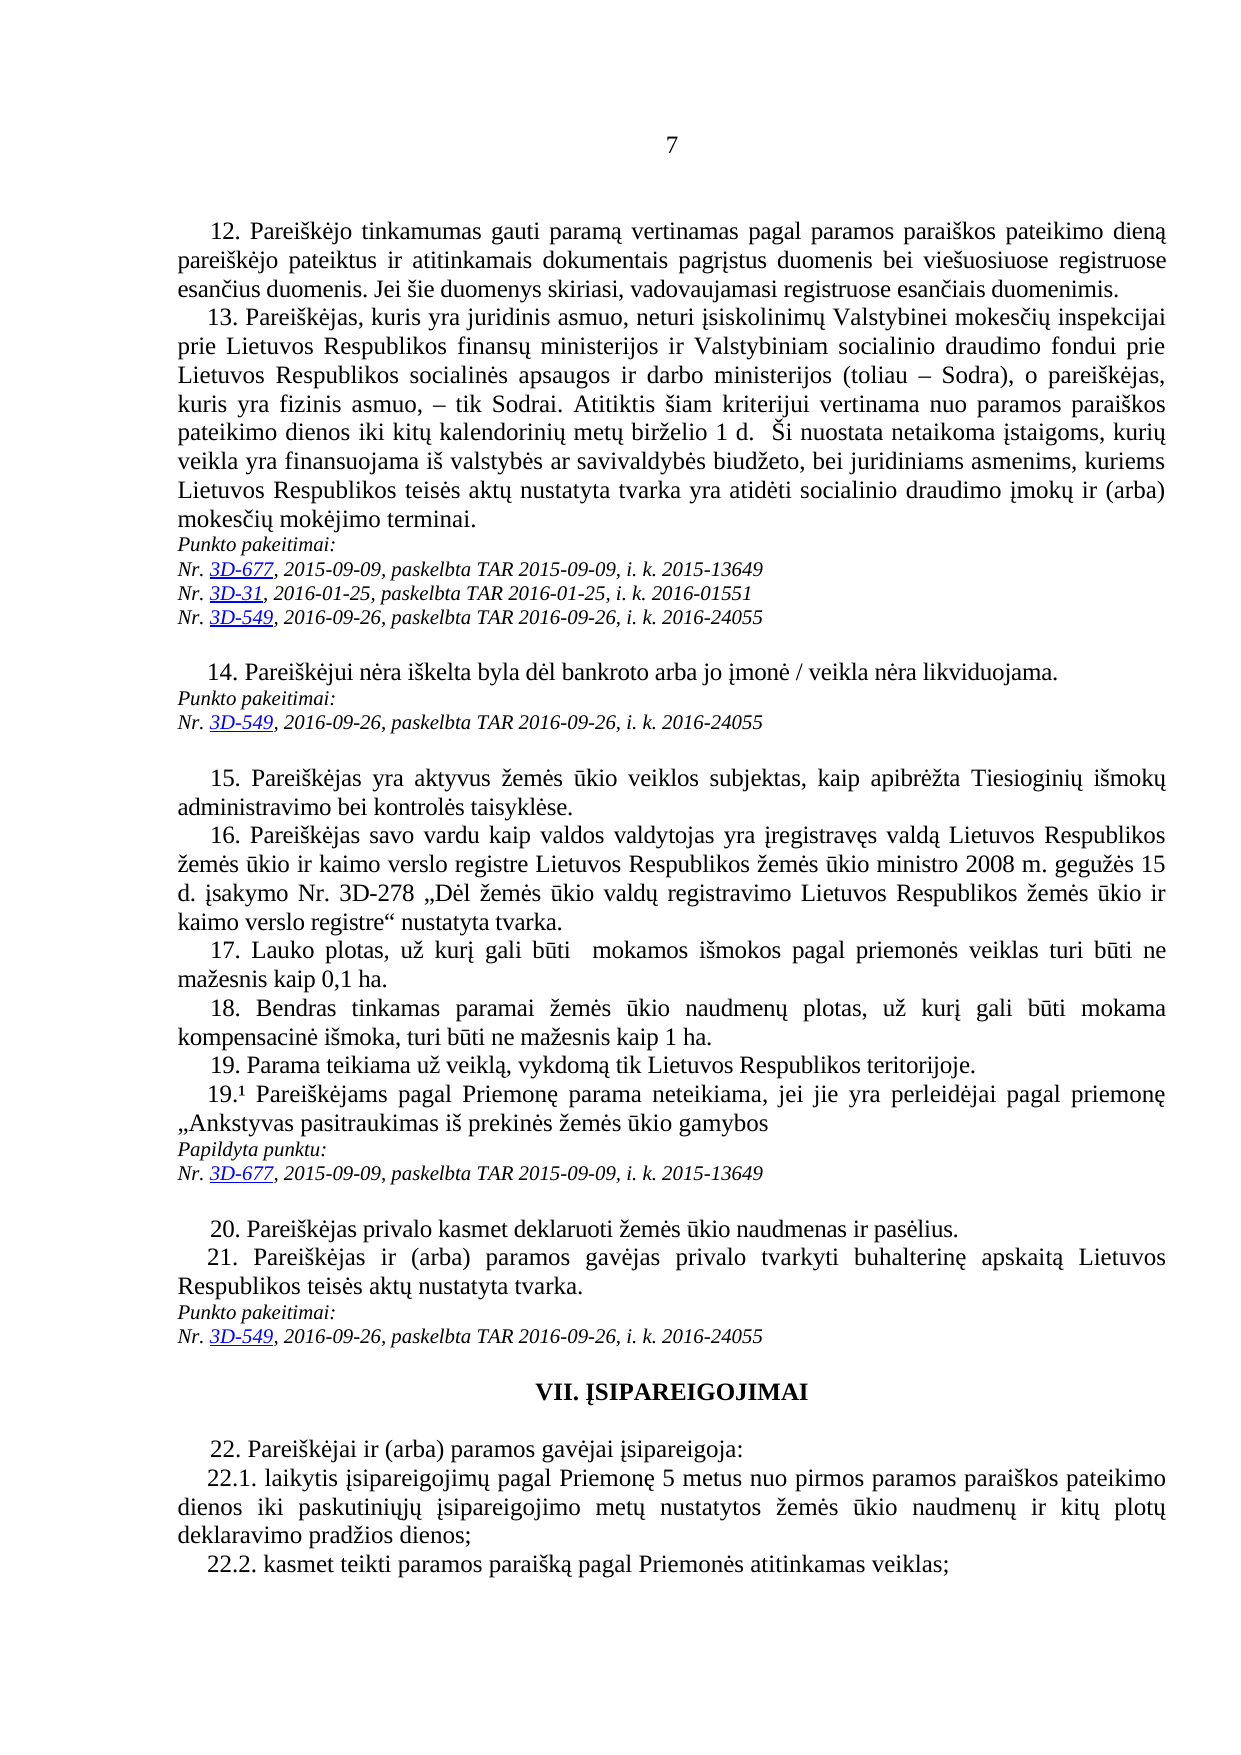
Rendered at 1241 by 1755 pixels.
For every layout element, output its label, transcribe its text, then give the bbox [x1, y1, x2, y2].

text Punkto pakeitimai: [177, 686, 1167, 710]
text 20. Pareiškėjas privalo kasmet deklaruoti žemės ūkio naudmenas ir pasėlius. [177, 1214, 1167, 1242]
text 19. Parama teikiama už veiklą, vykdomą tik Lietuvos Respublikos teritorijoje. [177, 1051, 1167, 1079]
text 14. Pareiškėjui nėra iškelta byla dėl bankroto arba jo įmonė / veikla nėra likviduojama. [177, 657, 1167, 686]
text 16. Pareiškėjas savo vardu kaip valdos valdytojas yra įregistravęs valdą Lietuvos Respublikos žemės ūkio ir kaimo verslo registre Lietuvos Respublikos žemės ūkio ministro 2008 m. gegužės 15 d. įsakymo Nr. 3D-278 „Dėl žemės ūkio valdų registravimo Lietuvos Respublikos žemės ūkio ir kaimo verslo registre“ nustatyta tvarka. [177, 821, 1167, 936]
text Nr. 3D-549, 2016-09-26, paskelbta TAR 2016-09-26, i. k. 2016-24055 [177, 1324, 1167, 1348]
text Punkto pakeitimai: [177, 1300, 1167, 1324]
text Nr. 3D-677, 2015-09-09, paskelbta TAR 2015-09-09, i. k. 2015-13649 [177, 556, 1167, 581]
text 19.¹ Pareiškėjams pagal Priemonę parama neteikiama, jei jie yra perleidėjai pagal priemonę „Ankstyvas pasitraukimas iš prekinės žemės ūkio gamybos [177, 1079, 1167, 1137]
text Nr. 3D-31, 2016-01-25, paskelbta TAR 2016-01-25, i. k. 2016-01551 [177, 581, 1167, 604]
text 22. Pareiškėjai ir (arba) paramos gavėjai įsipareigoja: [177, 1434, 1167, 1463]
text VII. ĮSIPAREIGOJIMAI [177, 1377, 1167, 1406]
text 18. Bendras tinkamas paramai žemės ūkio naudmenų plotas, už kurį gali būti mokama kompensacinė išmoka, turi būti ne mažesnis kaip 1 ha. [177, 993, 1167, 1051]
text 15. Pareiškėjas yra aktyvus žemės ūkio veiklos subjektas, kaip apibrėžta Tiesioginių išmokų administravimo bei kontrolės taisyklėse. [177, 763, 1167, 821]
text Nr. 3D-677, 2015-09-09, paskelbta TAR 2015-09-09, i. k. 2015-13649 [177, 1161, 1167, 1185]
text 21. Pareiškėjas ir (arba) paramos gavėjas privalo tvarkyti buhalterinę apskaitą Lietuvos Respublikos teisės aktų nustatyta tvarka. [177, 1242, 1167, 1300]
text Nr. 3D-549, 2016-09-26, paskelbta TAR 2016-09-26, i. k. 2016-24055 [177, 604, 1167, 629]
text 12. Pareiškėjo tinkamumas gauti paramą vertinamas pagal paramos paraiškos pateikimo dieną pareiškėjo pateiktus ir atitinkamais dokumentais pagrįstus duomenis bei viešuosiuose registruose esančius duomenis. Jei šie duomenys skiriasi, vadovaujamasi registruose esančiais duomenimis. [177, 216, 1167, 302]
text 17. Lauko plotas, už kurį gali būti mokamos išmokos pagal priemonės veiklas turi būti ne mažesnis kaip 0,1 ha. [177, 936, 1167, 993]
text Papildyta punktu: [177, 1137, 1167, 1161]
text 22.1. laikytis įsipareigojimų pagal Priemonę 5 metus nuo pirmos paramos paraiškos pateikimo dienos iki paskutiniųjų įsipareigojimo metų nustatytos žemės ūkio naudmenų ir kitų plotų deklaravimo pradžios dienos; [177, 1463, 1167, 1549]
text 13. Pareiškėjas, kuris yra juridinis asmuo, neturi įsiskolinimų Valstybinei mokesčių inspekcijai prie Lietuvos Respublikos finansų ministerijos ir Valstybiniam socialinio draudimo fondui prie Lietuvos Respublikos socialinės apsaugos ir darbo ministerijos (toliau – Sodra), o pareiškėjas, kuris yra fizinis asmuo, – tik Sodrai. Atitiktis šiam kriterijui vertinama nuo paramos paraiškos pateikimo dienos iki kitų kalendorinių metų birželio 1 d. Ši nuostata netaikoma įstaigoms, kurių veikla yra finansuojama iš valstybės ar savivaldybės biudžeto, bei juridiniams asmenims, kuriems Lietuvos Respublikos teisės aktų nustatyta tvarka yra atidėti socialinio draudimo įmokų ir (arba) mokesčių mokėjimo terminai. [177, 302, 1167, 532]
text Nr. 3D-549, 2016-09-26, paskelbta TAR 2016-09-26, i. k. 2016-24055 [177, 710, 1167, 734]
text 22.2. kasmet teikti paramos paraišką pagal Priemonės atitinkamas veiklas; [177, 1549, 1167, 1578]
text Punkto pakeitimai: [177, 532, 1167, 556]
